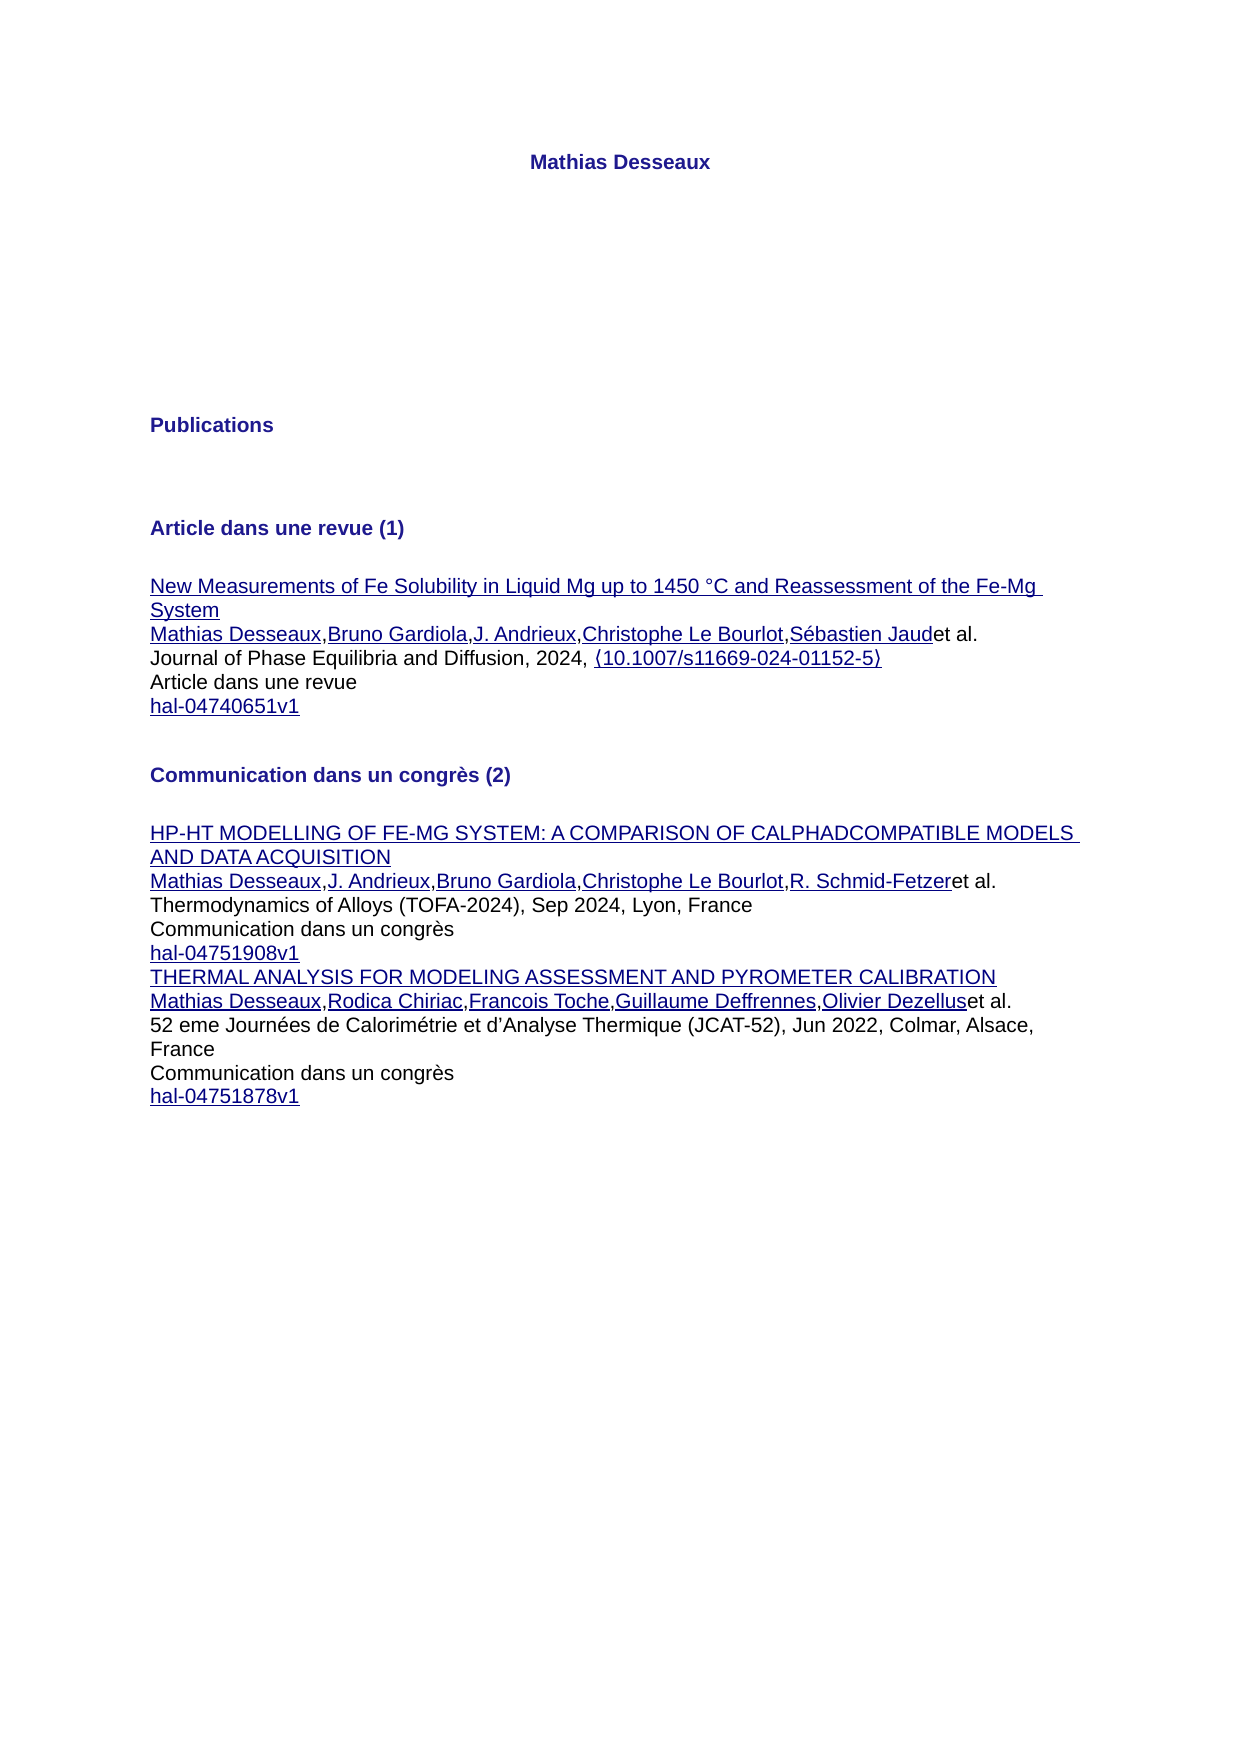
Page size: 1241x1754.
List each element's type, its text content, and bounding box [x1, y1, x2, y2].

subtitle Communication dans un congrès (2) [150, 762, 1090, 786]
subtitle Mathias Desseaux [150, 150, 1090, 174]
subtitle Publications [150, 412, 1090, 436]
subtitle Article dans une revue (1) [150, 516, 1090, 539]
table_header New Measurements of Fe Solubility in Liquid Mg up to 1450 °C and Reassessment of the Fe-Mg System Mathias Desseaux,Bruno Gardiola,J. Andrieux,Christophe Le Bourlot,Sébastien Jaudet al. Journal of Phase Equilibria and Diffusion, 2024, ⟨10.1007/s11669-024-01152-5⟩ Article dans une revue hal-04740651v1 [150, 574, 1090, 718]
table_cell THERMAL ANALYSIS FOR MODELING ASSESSMENT AND PYROMETER CALIBRATION Mathias Desseaux,Rodica Chiriac,Francois Toche,Guillaume Deffrennes,Olivier Dezelluset al. 52 eme Journées de Calorimétrie et d’Analyse Thermique (JCAT-52), Jun 2022, Colmar, Alsace, France Communication dans un congrès hal-04751878v1 [150, 965, 1090, 1108]
table_header HP-HT MODELLING OF FE-MG SYSTEM: A COMPARISON OF CALPHADCOMPATIBLE MODELS AND DATA ACQUISITION Mathias Desseaux,J. Andrieux,Bruno Gardiola,Christophe Le Bourlot,R. Schmid-Fetzeret al. Thermodynamics of Alloys (TOFA-2024), Sep 2024, Lyon, France Communication dans un congrès hal-04751908v1 [150, 821, 1090, 964]
